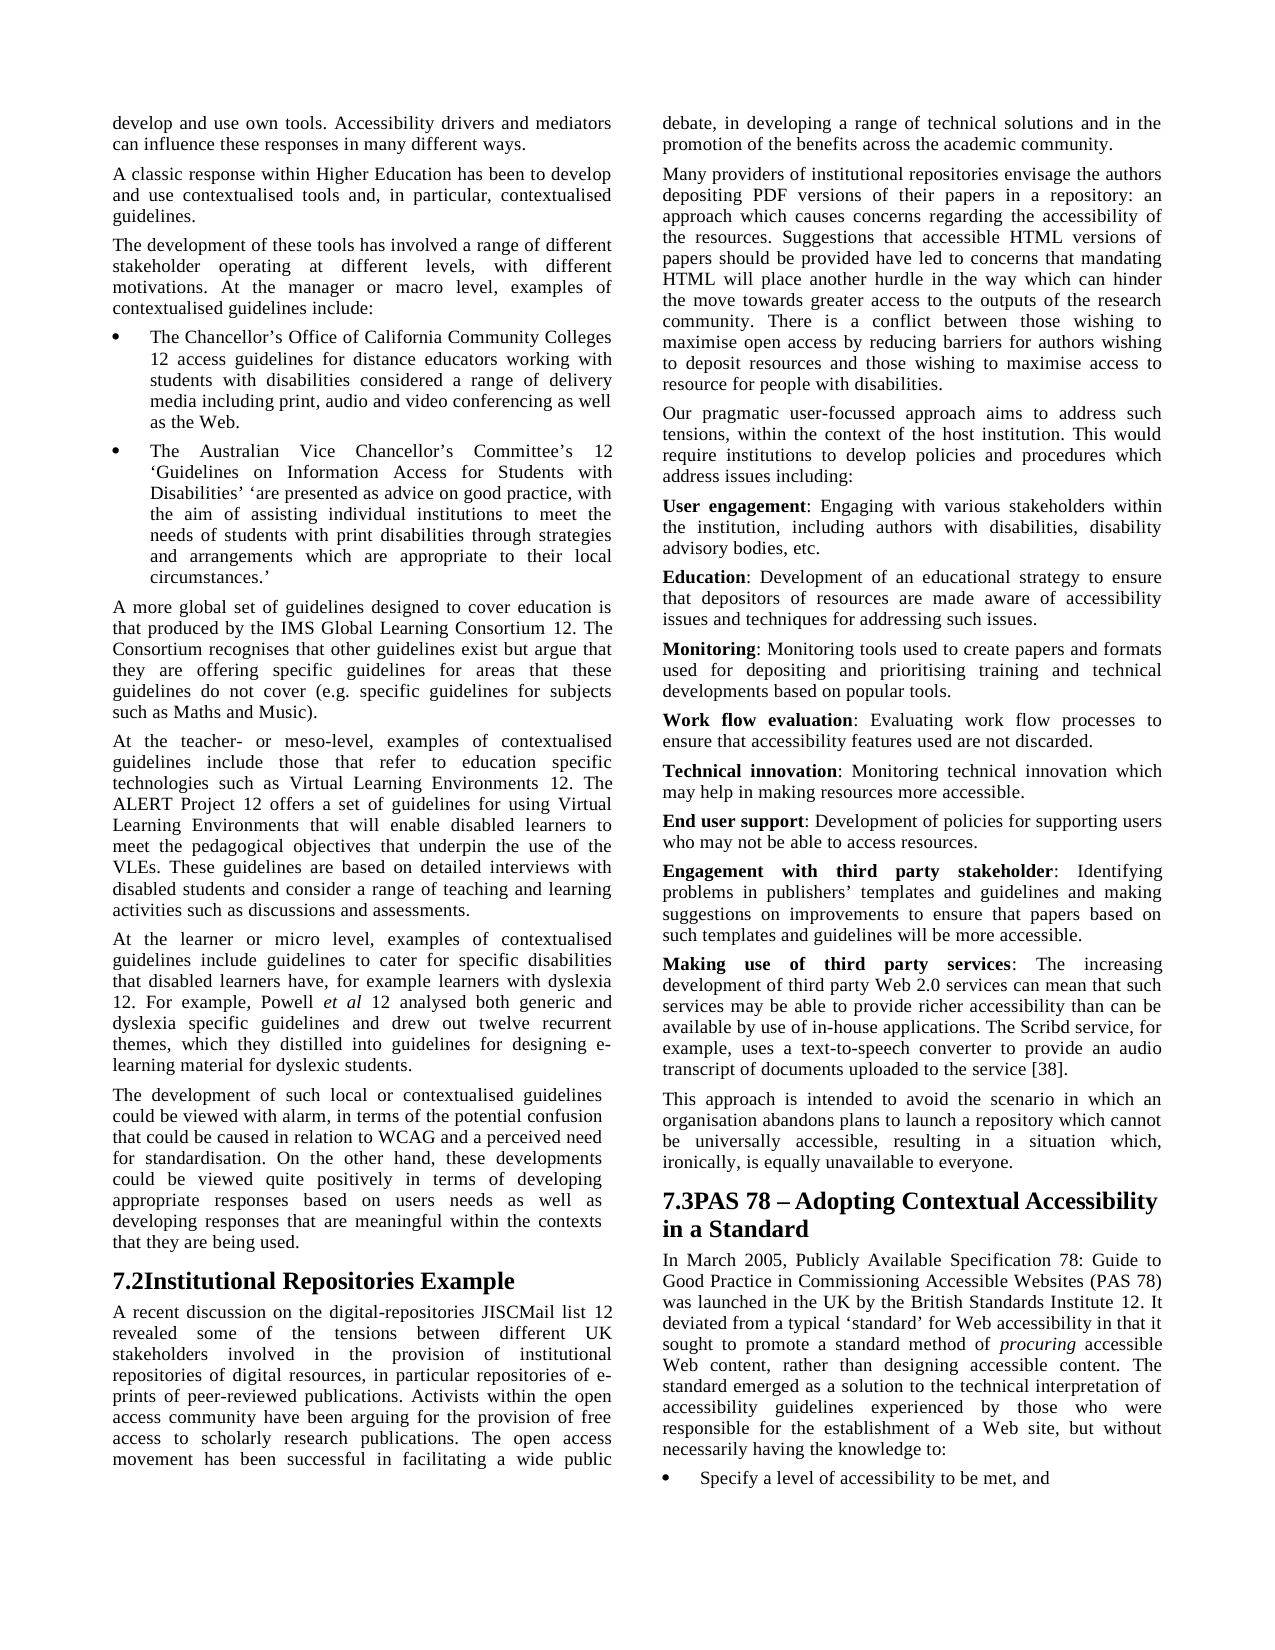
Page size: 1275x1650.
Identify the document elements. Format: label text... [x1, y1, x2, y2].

text Work flow evaluation: Evaluating work flow processes to ensure that accessibility features used are not discarded. [662, 709, 1163, 752]
text This approach is intended to avoid the scenario in which an organisation abandons plans to launch a repository which cannot be universally accessible, resulting in a situation which, ironically, is equally unavailable to everyone. [662, 1088, 1163, 1172]
subtitle Institutional Repositories Example [112, 1267, 613, 1295]
text Education: Development of an educational strategy to ensure that depositors of resources are made aware of accessibility issues and techniques for addressing such issues. [662, 567, 1163, 630]
text At the teacher- or meso-level, examples of contextualised guidelines include those that refer to education specific technologies such as Virtual Learning Environments 12. The ALERT Project 12 offers a set of guidelines for using Virtual Learning Environments that will enable disabled learners to meet the pedagogical objectives that underpin the use of the VLEs. These guidelines are based on detailed interviews with disabled students and consider a range of teaching and learning activities such as discussions and assessments. [112, 731, 613, 920]
text Our pragmatic user-focussed approach aims to address such tensions, within the context of the host institution. This would require institutions to develop policies and procedures which address issues including: [662, 403, 1163, 487]
text The development of these tools has involved a range of different stakeholder operating at different levels, with different motivations. At the manager or macro level, examples of contextualised guidelines include: [112, 234, 613, 318]
text Many providers of institutional repositories envisage the authors depositing PDF versions of their papers in a repository: an approach which causes concerns regarding the accessibility of the resources. Suggestions that accessible HTML versions of papers should be provided have led to concerns that mandating HTML will place another hurdle in the way which can hinder the move towards greater access to the outputs of the research community. There is a conflict between those wishing to maximise open access by reducing barriers for authors wishing to deposit resources and those wishing to maximise access to resource for people with disabilities. [662, 163, 1163, 394]
text End user support: Development of policies for supporting users who may not be able to access resources. [662, 810, 1163, 852]
text A classic response within Higher Education has been to develop and use contextualised tools and, in particular, contextualised guidelines. [112, 163, 613, 226]
list Specify a level of accessibility to be met, and [662, 1468, 1163, 1489]
text Engagement with third party stakeholder: Identifying problems in publishers’ templates and guidelines and making suggestions on improvements to ensure that papers based on such templates and guidelines will be more accessible. [662, 861, 1163, 945]
text At the learner or micro level, examples of contextualised guidelines include guidelines to cater for specific disabilities that disabled learners have, for example learners with dyslexia 12. For example, Powell et al 12 analysed both generic and dyslexia specific guidelines and drew out twelve recurrent themes, which they distilled into guidelines for designing e-learning material for dyslexic students. [112, 928, 613, 1076]
text Monitoring: Monitoring tools used to create papers and formats used for depositing and prioritising training and technical developments based on popular tools. [662, 638, 1163, 701]
text develop and use own tools. Accessibility drivers and mediators can influence these responses in many different ways. [112, 112, 613, 154]
list The Chancellor’s Office of California Community Colleges 12 access guidelines for distance educators working with students with disabilities considered a range of delivery media including print, audio and video conferencing as well as the Web. [112, 327, 613, 432]
text A recent discussion on the digital-repositories JISCMail list 12 revealed some of the tensions between different UK stakeholders involved in the provision of institutional repositories of digital resources, in particular repositories of e-prints of peer-reviewed publications. Activists within the open access community have been arguing for the provision of free access to scholarly research publications. The open access movement has been successful in facilitating a wide public [112, 1301, 613, 1469]
text Technical innovation: Monitoring technical innovation which may help in making resources more accessible. [662, 760, 1163, 802]
text The development of such local or contextualised guidelines could be viewed with alarm, in terms of the potential confusion that could be caused in relation to WCAG and a perceived need for standardisation. On the other hand, these developments could be viewed quite positively in terms of developing appropriate responses based on users needs as well as developing responses that are meaningful within the contexts that they are being used. [112, 1084, 603, 1252]
list The Australian Vice Chancellor’s Committee’s 12 ‘Guidelines on Information Access for Students with Disabilities’ ‘are presented as advice on good practice, with the aim of assisting individual institutions to meet the needs of students with print disabilities through strategies and arrangements which are appropriate to their local circumstances.’ [112, 440, 613, 588]
text In March 2005, Publicly Available Specification 78: Guide to Good Practice in Commissioning Accessible Websites (PAS 78) was launched in the UK by the British Standards Institute 12. It deviated from a typical ‘standard’ for Web accessibility in that it sought to promote a standard method of procuring accessible Web content, rather than designing accessible content. The standard emerged as a solution to the technical interpretation of accessibility guidelines experienced by those who were responsible for the establishment of a Web site, but without necessarily having the knowledge to: [662, 1249, 1163, 1459]
text A more global set of guidelines designed to cover education is that produced by the IMS Global Learning Consortium 12. The Consortium recognises that other guidelines exist but argue that they are offering specific guidelines for areas that these guidelines do not cover (e.g. specific guidelines for subjects such as Maths and Music). [112, 596, 613, 722]
text debate, in developing a range of technical solutions and in the promotion of the benefits across the academic community. [662, 112, 1163, 154]
text Making use of third party services: The increasing development of third party Web 2.0 services can mean that such services may be able to provide richer accessibility than can be available by use of in-house applications. The Scribd service, for example, uses a text-to-speech converter to provide an audio transcript of documents uploaded to the service [38]. [662, 953, 1163, 1079]
subtitle PAS 78 – Adopting Contextual Accessibility in a Standard [662, 1187, 1163, 1243]
text User engagement: Engaging with various stakeholders within the institution, including authors with disabilities, disability advisory bodies, etc. [662, 495, 1163, 558]
